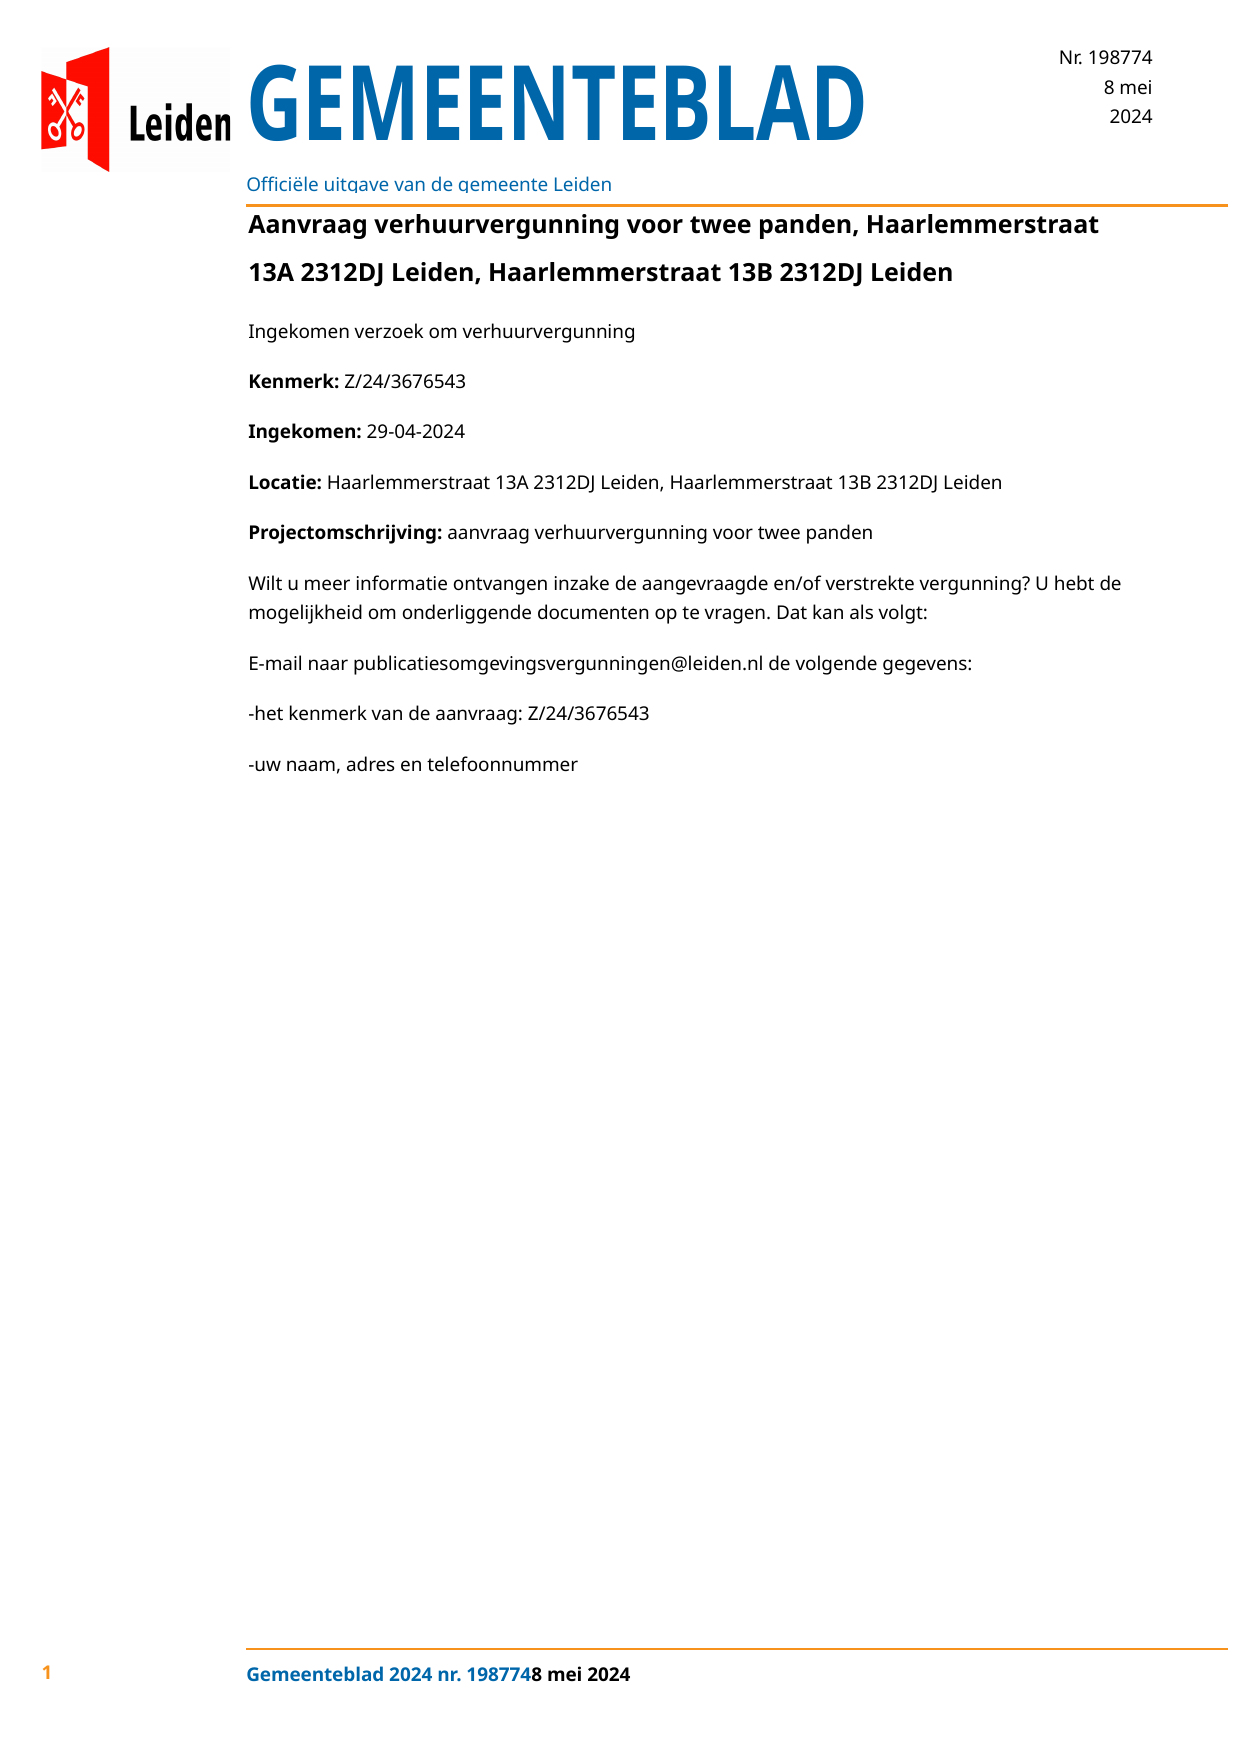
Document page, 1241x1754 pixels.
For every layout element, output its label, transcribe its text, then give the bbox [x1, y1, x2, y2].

picture [41, 47, 231, 172]
text -het kenmerk van de aanvraag: Z/24/3676543 [248, 700, 1152, 726]
text Wilt u meer informatie ontvangen inzake de aangevraagde en/of verstrekte vergunning? U hebt de mogelijkheid om onderliggende documenten op te vragen. Dat kan als volgt: [248, 570, 1152, 625]
text Projectomschrijving: aanvraag verhuurvergunning voor twee panden [248, 519, 1152, 545]
text Locatie: Haarlemmerstraat 13A 2312DJ Leiden, Haarlemmerstraat 13B 2312DJ Leiden [248, 469, 1152, 495]
text Ingekomen verzoek om verhuurvergunning [248, 318, 1152, 344]
text Ingekomen: 29-04-2024 [248, 419, 1152, 444]
text Kenmerk: Z/24/3676543 [248, 368, 1152, 394]
text E-mail naar publicatiesomgevingsvergunningen@leiden.nl de volgende gegevens: [248, 650, 1152, 676]
text Aanvraag verhuurvergunning voor twee panden, Haarlemmerstraat 13A 2312DJ Leiden, Haarlemmerstraat 13B 2312DJ Leiden [248, 207, 1152, 288]
text -uw naam, adres en telefoonnummer [248, 751, 1152, 777]
